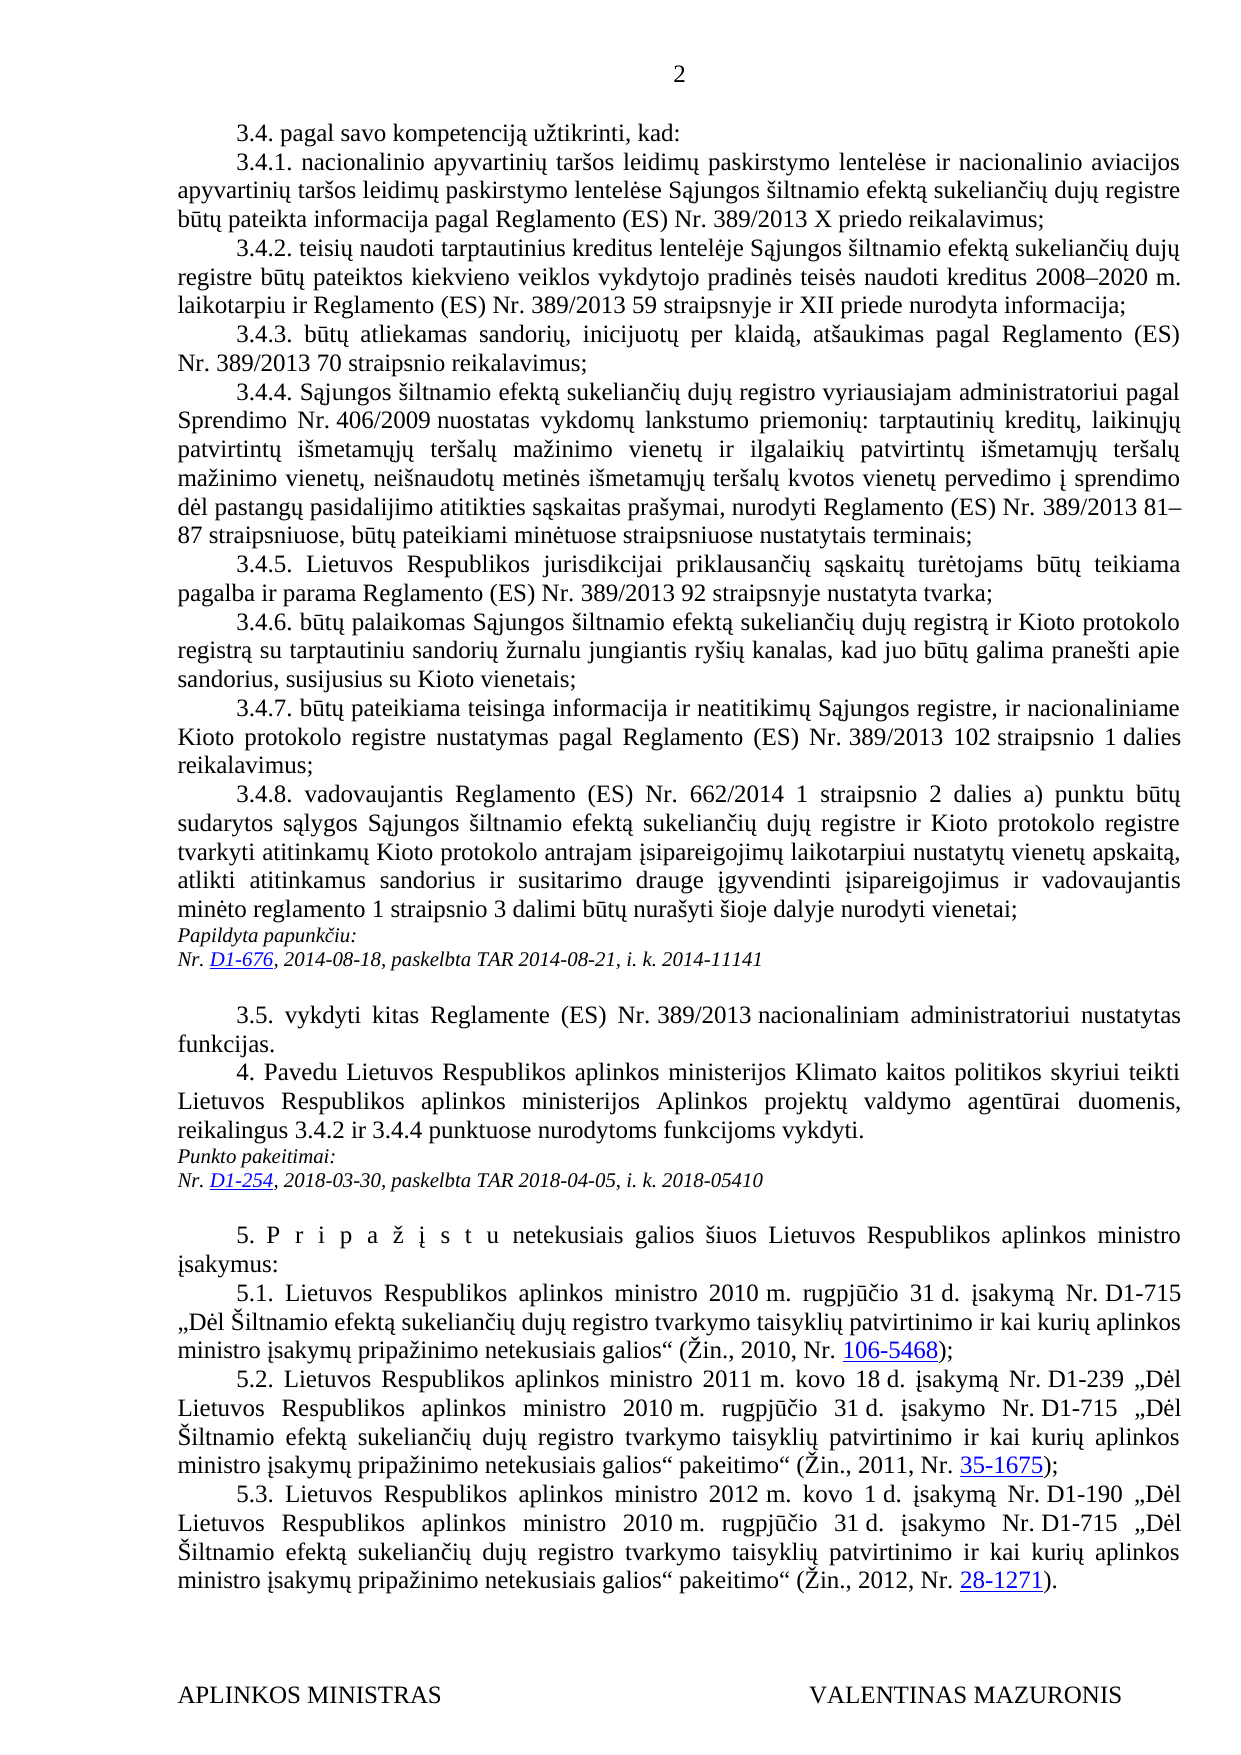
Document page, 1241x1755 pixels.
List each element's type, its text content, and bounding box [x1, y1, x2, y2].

text Punkto pakeitimai: [177, 1144, 1181, 1168]
text Aplinkos ministras Valentinas Mazuronis [177, 1681, 1181, 1709]
text 3.4. pagal savo kompetenciją užtikrinti, kad: [177, 118, 1181, 147]
text 3.4.1. nacionalinio apyvartinių taršos leidimų paskirstymo lentelėse ir nacionalinio aviacijos apyvartinių taršos leidimų paskirstymo lentelėse Sąjungos šiltnamio efektą sukeliančių dujų registre būtų pateikta informacija pagal Reglamento (ES) Nr. 389/2013 X priedo reikalavimus; [177, 147, 1181, 233]
text 3.5. vykdyti kitas Reglamente (ES) Nr. 389/2013 nacionaliniam administratoriui nustatytas funkcijas. [177, 1000, 1181, 1057]
text 5.2. Lietuvos Respublikos aplinkos ministro 2011 m. kovo 18 d. įsakymą Nr. D1-239 „Dėl Lietuvos Respublikos aplinkos ministro 2010 m. rugpjūčio 31 d. įsakymo Nr. D1-715 „Dėl Šiltnamio efektą sukeliančių dujų registro tvarkymo taisyklių patvirtinimo ir kai kurių aplinkos ministro įsakymų pripažinimo netekusiais galios“ pakeitimo“ (Žin., 2011, Nr. 35-1675); [177, 1364, 1181, 1479]
text Nr. D1-676, 2014-08-18, paskelbta TAR 2014-08-21, i. k. 2014-11141 [177, 947, 1181, 971]
text Papildyta papunkčiu: [177, 923, 1181, 947]
text 5.3. Lietuvos Respublikos aplinkos ministro 2012 m. kovo 1 d. įsakymą Nr. D1-190 „Dėl Lietuvos Respublikos aplinkos ministro 2010 m. rugpjūčio 31 d. įsakymo Nr. D1-715 „Dėl Šiltnamio efektą sukeliančių dujų registro tvarkymo taisyklių patvirtinimo ir kai kurių aplinkos ministro įsakymų pripažinimo netekusiais galios“ pakeitimo“ (Žin., 2012, Nr. 28-1271). [177, 1479, 1181, 1594]
text 5. P r i p a ž į s t u netekusiais galios šiuos Lietuvos Respublikos aplinkos ministro įsakymus: [177, 1221, 1181, 1278]
text Nr. D1-254, 2018-03-30, paskelbta TAR 2018-04-05, i. k. 2018-05410 [177, 1168, 1181, 1192]
text 3.4.3. būtų atliekamas sandorių, inicijuotų per klaidą, atšaukimas pagal Reglamento (ES) Nr. 389/2013 70 straipsnio reikalavimus; [177, 319, 1181, 377]
text 3.4.5. Lietuvos Respublikos jurisdikcijai priklausančių sąskaitų turėtojams būtų teikiama pagalba ir parama Reglamento (ES) Nr. 389/2013 92 straipsnyje nustatyta tvarka; [177, 549, 1181, 607]
text 3.4.2. teisių naudoti tarptautinius kreditus lentelėje Sąjungos šiltnamio efektą sukeliančių dujų registre būtų pateiktos kiekvieno veiklos vykdytojo pradinės teisės naudoti kreditus 2008–2020 m. laikotarpiu ir Reglamento (ES) Nr. 389/2013 59 straipsnyje ir XII priede nurodyta informacija; [177, 233, 1181, 319]
text 3.4.6. būtų palaikomas Sąjungos šiltnamio efektą sukeliančių dujų registrą ir Kioto protokolo registrą su tarptautiniu sandorių žurnalu jungiantis ryšių kanalas, kad juo būtų galima pranešti apie sandorius, susijusius su Kioto vienetais; [177, 607, 1181, 693]
text 5.1. Lietuvos Respublikos aplinkos ministro 2010 m. rugpjūčio 31 d. įsakymą Nr. D1-715 „Dėl Šiltnamio efektą sukeliančių dujų registro tvarkymo taisyklių patvirtinimo ir kai kurių aplinkos ministro įsakymų pripažinimo netekusiais galios“ (Žin., 2010, Nr. 106-5468); [177, 1278, 1181, 1364]
text 3.4.7. būtų pateikiama teisinga informacija ir neatitikimų Sąjungos registre, ir nacionaliniame Kioto protokolo registre nustatymas pagal Reglamento (ES) Nr. 389/2013 102 straipsnio 1 dalies reikalavimus; [177, 693, 1181, 779]
text 4. Pavedu Lietuvos Respublikos aplinkos ministerijos Klimato kaitos politikos skyriui teikti Lietuvos Respublikos aplinkos ministerijos Aplinkos projektų valdymo agentūrai duomenis, reikalingus 3.4.2 ir 3.4.4 punktuose nurodytoms funkcijoms vykdyti. [177, 1057, 1181, 1144]
text 3.4.8. vadovaujantis Reglamento (ES) Nr. 662/2014 1 straipsnio 2 dalies a) punktu būtų sudarytos sąlygos Sąjungos šiltnamio efektą sukeliančių dujų registre ir Kioto protokolo registre tvarkyti atitinkamų Kioto protokolo antrajam įsipareigojimų laikotarpiui nustatytų vienetų apskaitą, atlikti atitinkamus sandorius ir susitarimo drauge įgyvendinti įsipareigojimus ir vadovaujantis minėto reglamento 1 straipsnio 3 dalimi būtų nurašyti šioje dalyje nurodyti vienetai; [177, 779, 1181, 923]
text 3.4.4. Sąjungos šiltnamio efektą sukeliančių dujų registro vyriausiajam administratoriui pagal Sprendimo Nr. 406/2009 nuostatas vykdomų lankstumo priemonių: tarptautinių kreditų, laikinųjų patvirtintų išmetamųjų teršalų mažinimo vienetų ir ilgalaikių patvirtintų išmetamųjų teršalų mažinimo vienetų, neišnaudotų metinės išmetamųjų teršalų kvotos vienetų pervedimo į sprendimo dėl pastangų pasidalijimo atitikties sąskaitas prašymai, nurodyti Reglamento (ES) Nr. 389/2013 81–87 straipsniuose, būtų pateikiami minėtuose straipsniuose nustatytais terminais; [177, 377, 1181, 549]
